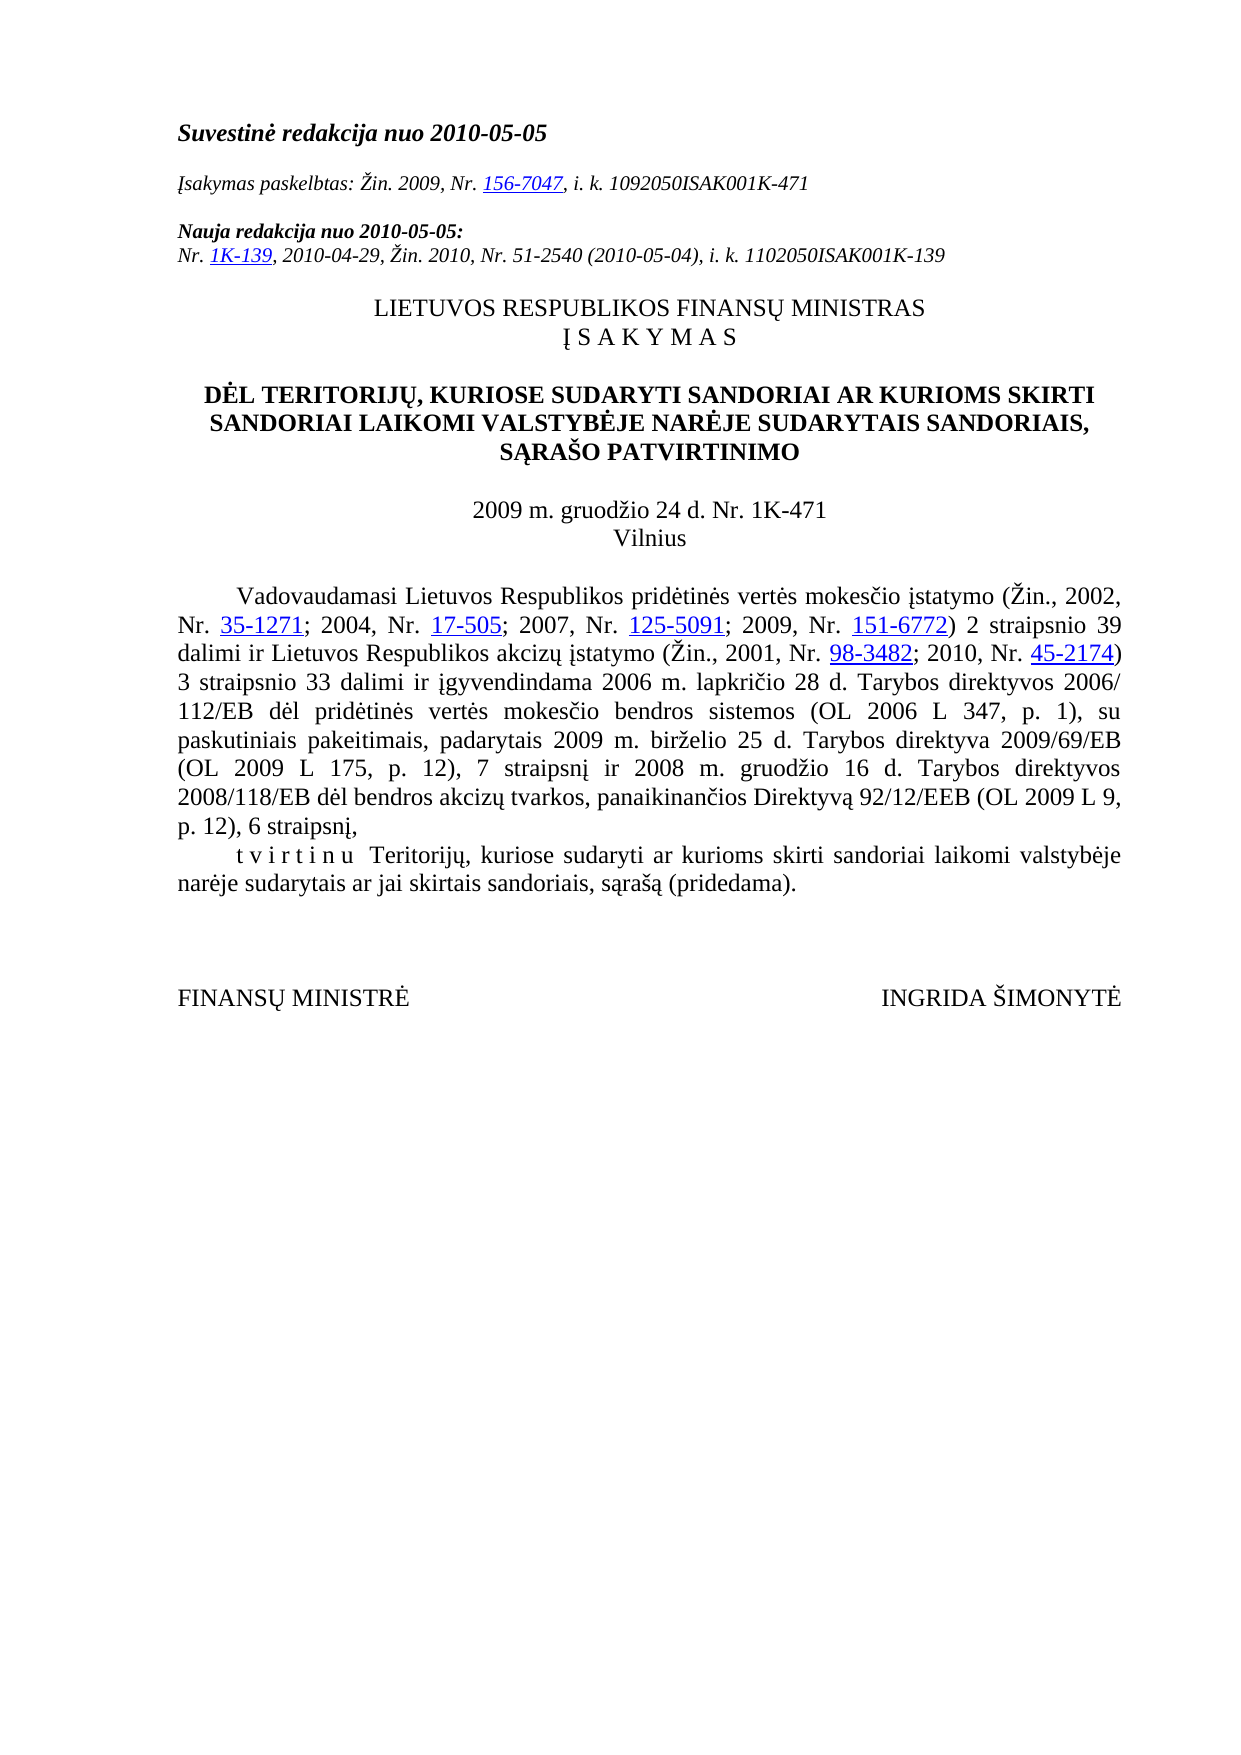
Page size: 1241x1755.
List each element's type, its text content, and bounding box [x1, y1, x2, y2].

text Suvestinė redakcija nuo 2010-05-05 [177, 118, 1122, 147]
text FINANSŲ MINISTRĖ INGRIDA ŠIMONYTĖ [177, 983, 1122, 1012]
text Įsakymas paskelbtas: Žin. 2009, Nr. 156-7047, i. k. 1092050ISAK001K-471 [177, 171, 1122, 195]
text 2009 m. gruodžio 24 d. Nr. 1K-471 [177, 495, 1122, 523]
text Nr. 1K-139, 2010-04-29, Žin. 2010, Nr. 51-2540 (2010-05-04), i. k. 1102050ISAK001K-139 [177, 243, 1122, 267]
text ĮSAKYMAS [177, 322, 1122, 351]
text Nauja redakcija nuo 2010-05-05: [177, 219, 1122, 243]
text DĖL TERITORIJŲ, KURIOSE SUDARYTI SANDORIAI AR KURIOMS SKIRTI SANDORIAI LAIKOMI VALSTYBĖJE NARĖJE SUDARYTAIS SANDORIAIS, SĄRAŠO PATVIRTINIMO [177, 380, 1122, 466]
text tvirtinu Teritorijų, kuriose sudaryti ar kurioms skirti sandoriai laikomi valstybėje narėje sudarytais ar jai skirtais sandoriais, sąrašą (pridedama). [177, 840, 1122, 897]
text LIETUVOS RESPUBLIKOS FINANSŲ MINISTRAS [177, 293, 1122, 322]
text Vadovaudamasi Lietuvos Respublikos pridėtinės vertės mokesčio įstatymo (Žin., 2002, Nr. 35-1271; 2004, Nr. 17-505; 2007, Nr. 125-5091; 2009, Nr. 151-6772) 2 straipsnio 39 dalimi ir Lietuvos Respublikos akcizų įstatymo (Žin., 2001, Nr. 98-3482; 2010, Nr. 45-2174) 3 straipsnio 33 dalimi ir įgyvendindama 2006 m. lapkričio 28 d. Tarybos direktyvos 2006/ 112/EB dėl pridėtinės vertės mokesčio bendros sistemos (OL 2006 L 347, p. 1), su paskutiniais pakeitimais, padarytais 2009 m. birželio 25 d. Tarybos direktyva 2009/69/EB (OL 2009 L 175, p. 12), 7 straipsnį ir 2008 m. gruodžio 16 d. Tarybos direktyvos 2008/118/EB dėl bendros akcizų tvarkos, panaikinančios Direktyvą 92/12/EEB (OL 2009 L 9, p. 12), 6 straipsnį, [177, 581, 1122, 840]
text Vilnius [177, 523, 1122, 552]
